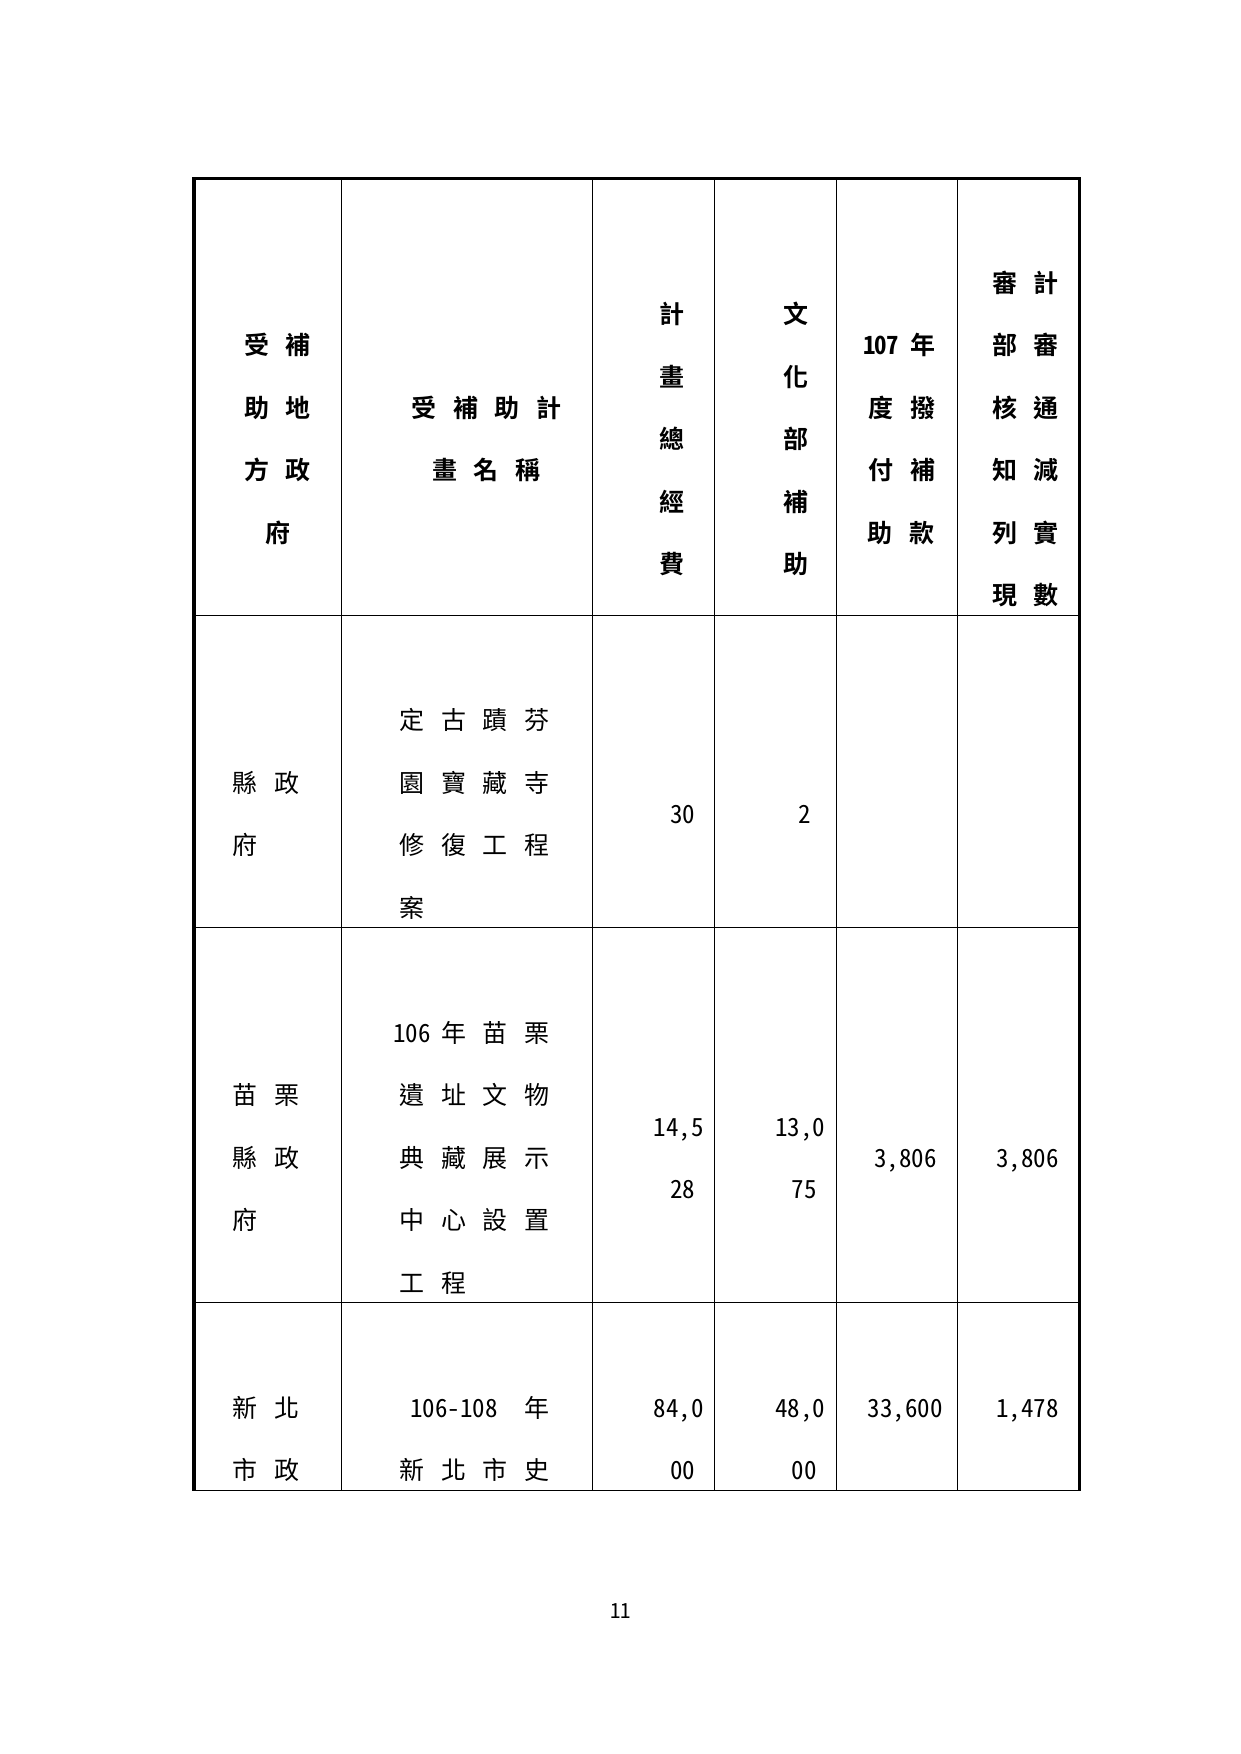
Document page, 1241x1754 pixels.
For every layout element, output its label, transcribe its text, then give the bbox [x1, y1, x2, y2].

table_cell [958, 616, 1078, 927]
table_cell 新北市政 [196, 1303, 341, 1490]
table_cell 縣政府 [196, 616, 341, 927]
table_cell 106-108年新北市史 [342, 1303, 592, 1490]
table_cell 84,000 [593, 1303, 714, 1490]
table_cell 定古蹟芬園寶藏寺修復工程案 [342, 616, 592, 927]
table_cell 48,000 [715, 1303, 836, 1490]
table_header 受補助計畫名稱 [342, 180, 592, 615]
table_cell 30 [593, 616, 714, 927]
table_cell 106年苗栗遺址文物典藏展示中心設置工程 [342, 928, 592, 1302]
table_header 107年度撥付補助款 [837, 180, 957, 615]
table_header 審計部審核通知減列實現數 [958, 180, 1078, 615]
table_header 受補助地 方政府 [196, 180, 341, 615]
table_header 文化部補 助 [715, 180, 836, 615]
table_cell 3,806 [837, 928, 957, 1302]
table_cell 苗栗縣政府 [196, 928, 341, 1302]
table_cell 2 [715, 616, 836, 927]
table_header 計畫總經 費 [593, 180, 714, 615]
table_cell [837, 616, 957, 927]
table_cell 14,528 [593, 928, 714, 1302]
table_cell 33,600 [837, 1303, 957, 1490]
table_cell 3,806 [958, 928, 1078, 1302]
table_cell 1,478 [958, 1303, 1078, 1490]
table_cell 13,075 [715, 928, 836, 1302]
